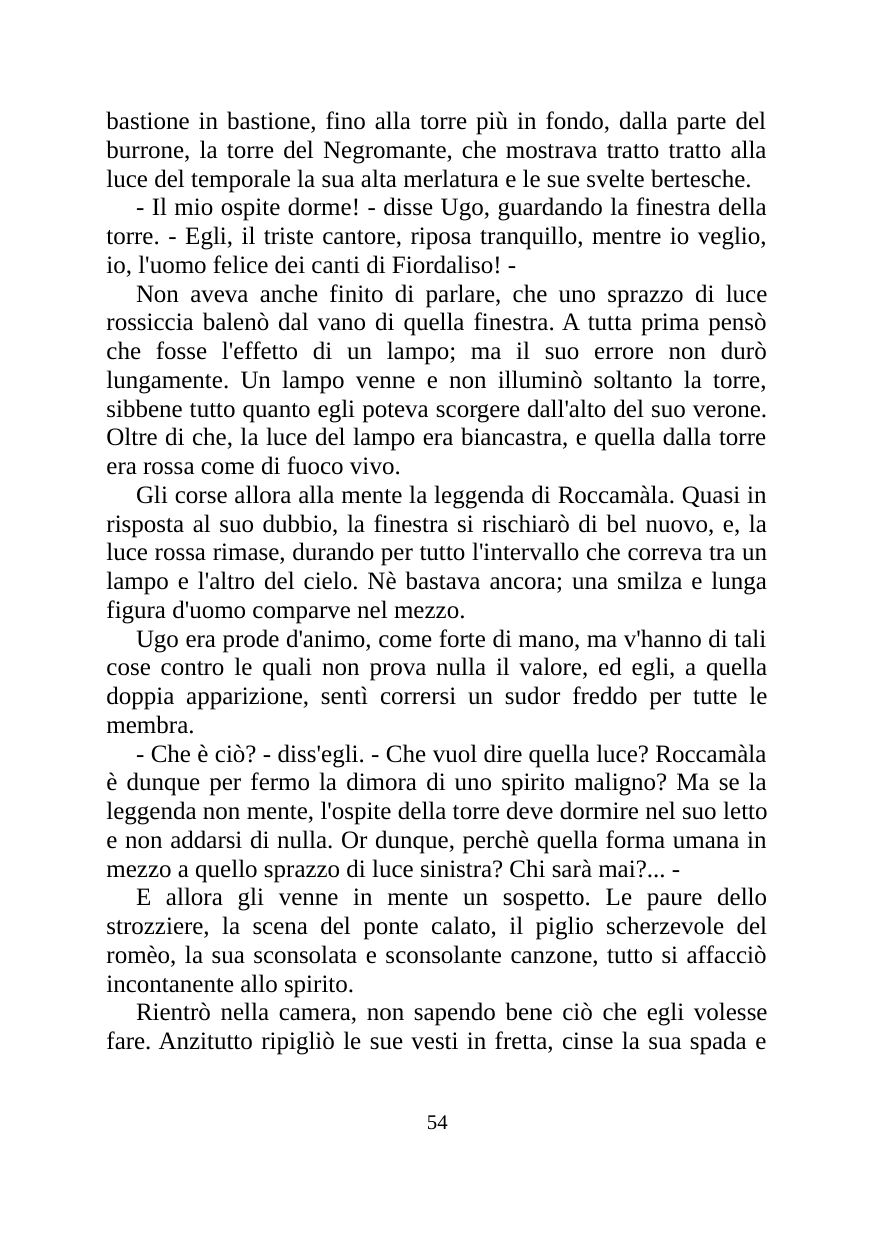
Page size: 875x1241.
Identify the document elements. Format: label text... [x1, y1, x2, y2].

text Ugo era prode d'animo, come forte di mano, ma v'hanno di tali cose contro le quali non prova nulla il valore, ed egli, a quella doppia apparizione, sentì corrersi un sudor freddo per tutte le membra. [106, 624, 768, 739]
text Rientrò nella camera, non sapendo bene ciò che egli volesse fare. Anzitutto ripigliò le sue vesti in fretta, cinse la sua spada e [106, 997, 768, 1055]
text Non aveva anche finito di parlare, che uno sprazzo di luce rossiccia balenò dal vano di quella finestra. A tutta prima pensò che fosse l'effetto di un lampo; ma il suo errore non durò lungamente. Un lampo venne e non illuminò soltanto la torre, sibbene tutto quanto egli poteva scorgere dall'alto del suo verone. Oltre di che, la luce del lampo era biancastra, e quella dalla torre era rossa come di fuoco vivo. [106, 279, 768, 480]
text - Il mio ospite dorme! - disse Ugo, guardando la finestra della torre. - Egli, il triste cantore, riposa tranquillo, mentre io veglio, io, l'uomo felice dei canti di Fiordaliso! - [106, 192, 768, 279]
text E allora gli venne in mente un sospetto. Le paure dello strozziere, la scena del ponte calato, il piglio scherzevole del romèo, la sua sconsolata e sconsolante canzone, tutto si affacciò incontanente allo spirito. [106, 882, 768, 997]
text bastione in bastione, fino alla torre più in fondo, dalla parte del burrone, la torre del Negromante, che mostrava tratto tratto alla luce del temporale la sua alta merlatura e le sue svelte bertesche. [106, 106, 768, 192]
text Gli corse allora alla mente la leggenda di Roccamàla. Quasi in risposta al suo dubbio, la finestra si rischiarò di bel nuovo, e, la luce rossa rimase, durando per tutto l'intervallo che correva tra un lampo e l'altro del cielo. Nè bastava ancora; una smilza e lunga figura d'uomo comparve nel mezzo. [106, 480, 768, 624]
text - Che è ciò? - diss'egli. - Che vuol dire quella luce? Roccamàla è dunque per fermo la dimora di uno spirito maligno? Ma se la leggenda non mente, l'ospite della torre deve dormire nel suo letto e non addarsi di nulla. Or dunque, perchè quella forma umana in mezzo a quello sprazzo di luce sinistra? Chi sarà mai?... - [106, 739, 768, 882]
